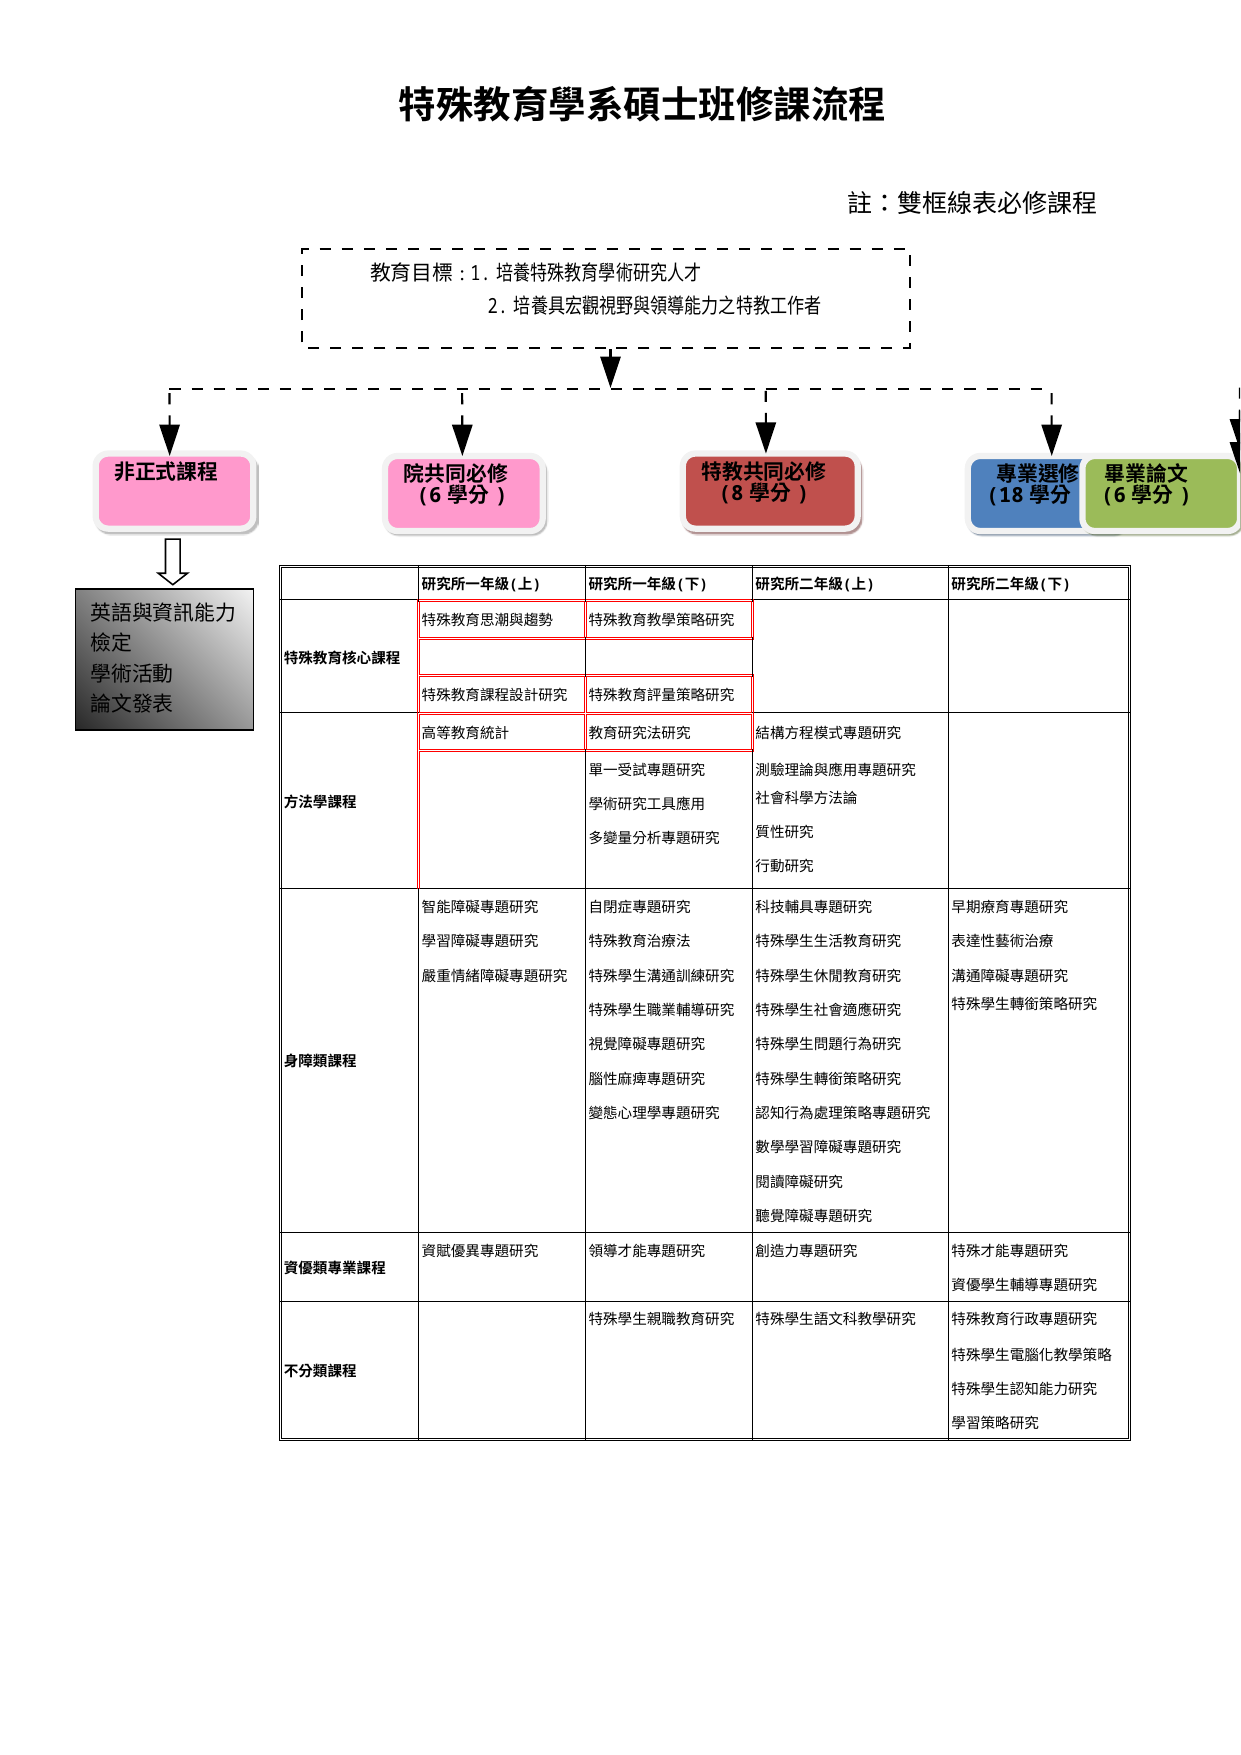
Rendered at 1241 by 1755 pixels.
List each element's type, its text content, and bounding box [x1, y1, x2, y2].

table_cell [419, 1404, 585, 1438]
table_cell [754, 674, 948, 712]
table_cell 自閉症專題研究 [586, 889, 752, 923]
table_cell [949, 1060, 1128, 1094]
table_cell [420, 854, 585, 888]
table_cell [586, 1404, 752, 1438]
table_cell 數學學習障礙專題研究 [753, 1129, 948, 1163]
table_cell 特殊學生親職教育研究 [586, 1302, 752, 1335]
table_cell 特殊教育核心課程 [282, 600, 417, 712]
table_cell 智能障礙專題研究 [419, 889, 585, 923]
table_cell [949, 674, 1128, 712]
table_cell [949, 1129, 1128, 1163]
table_header 研究所二年級(上) [753, 568, 948, 599]
table_header 研究所一年級(上) [419, 568, 585, 599]
table_cell [586, 854, 752, 888]
table_cell [949, 1095, 1128, 1129]
table_cell 資優類專業課程 [282, 1233, 418, 1301]
table_cell 嚴重情緒障礙專題研究 [419, 957, 585, 991]
table_cell [419, 1302, 585, 1335]
table_cell [419, 1129, 585, 1163]
table_cell [949, 1163, 1128, 1198]
table_cell 特殊才能專題研究 [949, 1233, 1128, 1266]
table_cell 特殊教育治療法 [586, 923, 752, 957]
table_cell 學習策略研究 [949, 1404, 1128, 1438]
table_cell [586, 1335, 752, 1369]
table_cell [949, 637, 1128, 674]
table_cell [419, 1266, 585, 1301]
table_cell 特殊學生休閒教育研究 [753, 957, 948, 991]
table_cell 單一受試專題研究 [586, 752, 752, 785]
table_cell [949, 1198, 1128, 1232]
table_cell [586, 1163, 752, 1198]
table_cell 資賦優異專題研究 [419, 1233, 585, 1266]
table_cell [419, 991, 585, 1026]
table_cell [949, 820, 1128, 854]
table_cell 學習障礙專題研究 [419, 923, 585, 957]
table_cell 認知行為處理策略專題研究 [753, 1095, 948, 1129]
table_cell [586, 1370, 752, 1404]
table_cell [419, 1370, 585, 1404]
table_cell [949, 600, 1128, 637]
table_cell [419, 1163, 585, 1198]
table_cell [420, 640, 585, 674]
table_cell [753, 1266, 948, 1301]
table_cell [753, 1335, 948, 1369]
table_cell [586, 1129, 752, 1163]
table_cell 特殊學生電腦化教學策略 [949, 1335, 1128, 1369]
table_header 研究所一年級(下) [586, 568, 752, 599]
table_cell 特殊學生認知能力研究 [949, 1370, 1128, 1404]
table_cell [420, 752, 585, 785]
table_cell 溝通障礙專題研究 [949, 957, 1128, 991]
table_cell [420, 785, 585, 819]
table_cell [419, 1335, 585, 1369]
table_cell 特殊學生轉銜策略研究 [753, 1060, 948, 1094]
table_cell [586, 640, 752, 674]
table_cell 行動研究 [753, 854, 948, 888]
table_cell 特殊學生問題行為研究 [753, 1026, 948, 1060]
table_cell 變態心理學專題研究 [586, 1095, 752, 1129]
table_cell 聽覺障礙專題研究 [753, 1198, 948, 1232]
table_cell 特殊學生職業輔導研究 [586, 991, 752, 1026]
table_cell 方法學課程 [282, 713, 417, 888]
table_cell [949, 713, 1128, 749]
table_cell 領導才能專題研究 [586, 1233, 752, 1266]
table_cell [419, 1198, 585, 1232]
table_cell 創造力專題研究 [753, 1233, 948, 1266]
table_cell 表達性藝術治療 [949, 923, 1128, 957]
table_cell 高等教育統計 [420, 715, 584, 749]
table_header 研究所二年級(下) [949, 568, 1128, 599]
table_cell [949, 785, 1128, 819]
table_cell [419, 1026, 585, 1060]
table_cell [419, 1095, 585, 1129]
table_cell 教育研究法研究 [587, 715, 751, 749]
table_cell 結構方程模式專題研究 [754, 713, 948, 749]
table_cell 特殊教育行政專題研究 [949, 1302, 1128, 1335]
table_cell 特殊教育教學策略研究 [587, 602, 751, 637]
table_cell 特殊學生轉銜策略研究 [949, 991, 1128, 1026]
table_cell [753, 637, 948, 674]
table_cell 多變量分析專題研究 [586, 820, 752, 854]
table_cell 不分類課程 [282, 1302, 418, 1438]
table_cell 資優學生輔導專題研究 [949, 1266, 1128, 1301]
table_cell [949, 1026, 1128, 1060]
text 註：雙框線表必修課程 [187, 183, 1097, 220]
table_cell 特殊學生語文科教學研究 [753, 1302, 948, 1335]
table_header [282, 568, 418, 599]
table_cell 特殊學生溝通訓練研究 [586, 957, 752, 991]
table_cell [754, 600, 948, 637]
table_cell 特殊教育思潮與趨勢 [420, 602, 584, 637]
table_cell 早期療育專題研究 [949, 889, 1128, 923]
table_cell 特殊教育課程設計研究 [420, 677, 584, 712]
table_cell [949, 854, 1128, 888]
table_cell [586, 1198, 752, 1232]
table_cell 社會科學方法論 [753, 785, 948, 819]
table_cell 特殊教育評量策略研究 [587, 677, 751, 712]
table_cell 科技輔具專題研究 [753, 889, 948, 923]
table_cell 閱讀障礙研究 [753, 1163, 948, 1198]
table_cell 質性研究 [753, 820, 948, 854]
table_cell [420, 820, 585, 854]
table_cell [419, 1060, 585, 1094]
table_cell [586, 1266, 752, 1301]
table_cell [753, 1404, 948, 1438]
table_cell 特殊學生社會適應研究 [753, 991, 948, 1026]
table_cell [949, 749, 1128, 785]
table_cell 測驗理論與應用專題研究 [753, 749, 948, 785]
table_cell 學術研究工具應用 [586, 785, 752, 819]
table_cell 身障類課程 [282, 889, 418, 1232]
text 特殊教育學系碩士班修課流程 [187, 75, 1097, 129]
table_cell 腦性麻痺專題研究 [586, 1060, 752, 1094]
table_cell 特殊學生生活教育研究 [753, 923, 948, 957]
table_cell 視覺障礙專題研究 [586, 1026, 752, 1060]
table_cell [753, 1370, 948, 1404]
